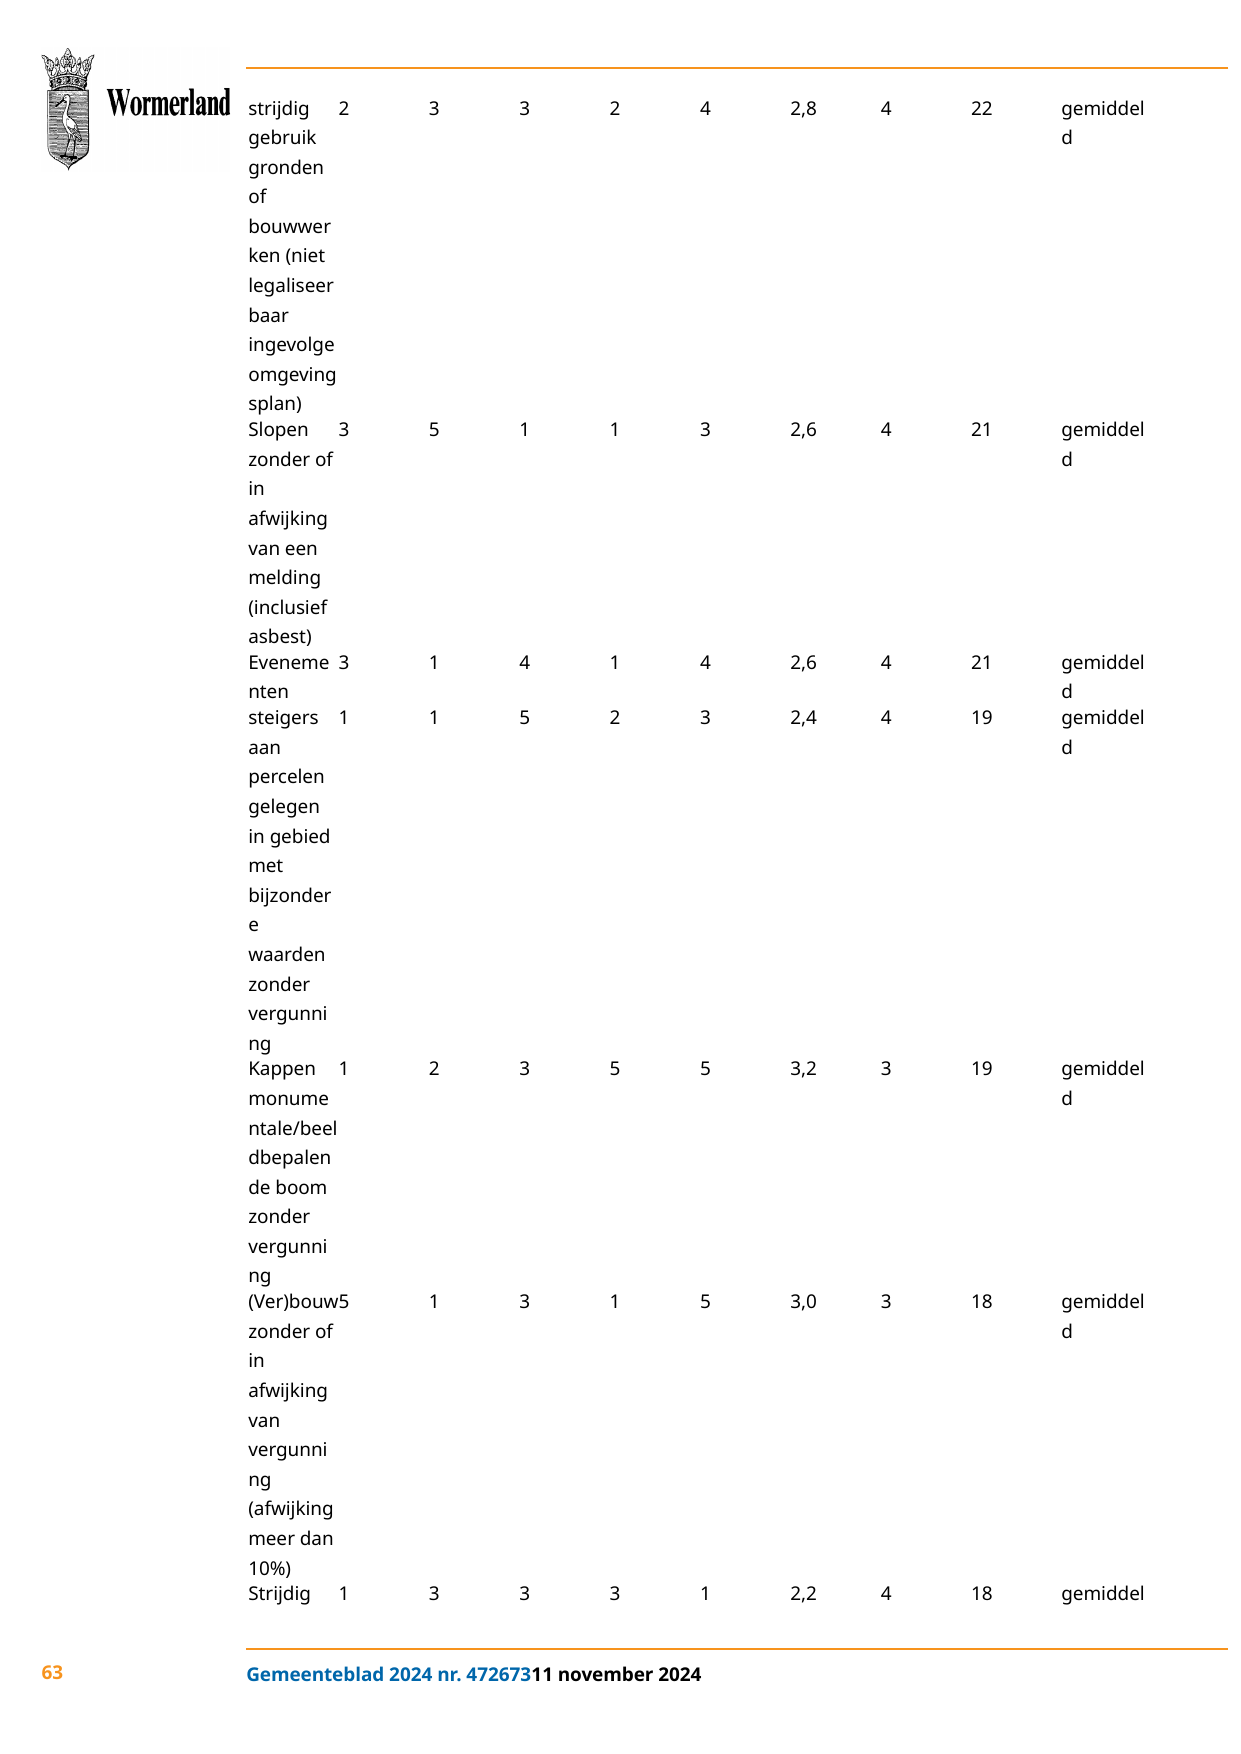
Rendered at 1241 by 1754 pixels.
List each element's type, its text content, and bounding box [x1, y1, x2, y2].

table_cell 2 [338, 95, 429, 416]
table_cell 1 [519, 416, 609, 649]
table_cell (Ver)bouw zonder of in afwijking van vergunning (afwijking meer dan 10%) [248, 1289, 338, 1580]
table_cell 3 [519, 95, 609, 416]
table_cell 2,8 [790, 95, 881, 416]
table_cell gemiddeld [1061, 649, 1152, 704]
table_cell 1 [609, 416, 700, 649]
table_cell 3 [429, 95, 519, 416]
table_cell 5 [338, 1289, 429, 1580]
table_cell 3 [519, 1289, 609, 1580]
table_cell 3 [338, 649, 429, 704]
table_cell 3 [700, 416, 790, 649]
table_cell 4 [700, 95, 790, 416]
table_cell 2 [429, 1056, 519, 1288]
table_cell 1 [429, 705, 519, 1056]
table_cell 4 [881, 416, 971, 649]
table_cell 2,6 [790, 416, 881, 649]
table_cell 3,2 [790, 1056, 881, 1288]
table_cell 1 [429, 649, 519, 704]
table_cell 18 [971, 1289, 1061, 1580]
table_cell 19 [971, 1056, 1061, 1288]
table_cell 18 [971, 1580, 1061, 1606]
table_cell 3 [881, 1289, 971, 1580]
table_cell 2,6 [790, 649, 881, 704]
table_cell 1 [338, 1580, 429, 1606]
table_cell strijdig gebruik gronden of bouwwerken (niet legaliseerbaar ingevolge omgevingsplan) [248, 95, 338, 416]
table_cell Kappen monumentale/beeldbepalende boom zonder vergunning [248, 1056, 338, 1288]
table_cell 4 [700, 649, 790, 704]
table_cell 5 [429, 416, 519, 649]
table_cell gemiddeld [1061, 95, 1152, 416]
table_cell 4 [519, 649, 609, 704]
picture [41, 47, 231, 172]
table_cell gemiddeld [1061, 1056, 1152, 1288]
table_cell 5 [700, 1289, 790, 1580]
table_cell Slopen zonder of in afwijking van een melding (inclusief asbest) [248, 416, 338, 649]
table_cell 4 [881, 705, 971, 1056]
table_cell 22 [971, 95, 1061, 416]
table_cell 3 [881, 1056, 971, 1288]
table_cell 3 [519, 1056, 609, 1288]
table_cell 2 [609, 95, 700, 416]
table_cell 19 [971, 705, 1061, 1056]
table_cell 2 [609, 705, 700, 1056]
table_cell 4 [881, 1580, 971, 1606]
table_cell 3 [429, 1580, 519, 1606]
table_cell gemiddeld [1061, 416, 1152, 649]
table_cell 2,2 [790, 1580, 881, 1606]
table_cell gemiddeld [1061, 1289, 1152, 1580]
table_cell 5 [609, 1056, 700, 1288]
table_cell gemiddeld [1061, 705, 1152, 1056]
table_cell 1 [338, 705, 429, 1056]
table_cell Evenementen [248, 649, 338, 704]
table_cell 21 [971, 649, 1061, 704]
table_cell 21 [971, 416, 1061, 649]
table_cell 1 [609, 1289, 700, 1580]
table_cell 3,0 [790, 1289, 881, 1580]
table_cell Strijdig [248, 1580, 338, 1606]
table_cell 1 [338, 1056, 429, 1288]
table_cell 3 [519, 1580, 609, 1606]
table_cell 1 [609, 649, 700, 704]
table_cell 3 [700, 705, 790, 1056]
table_cell 1 [429, 1289, 519, 1580]
table_cell 5 [519, 705, 609, 1056]
table_cell 3 [609, 1580, 700, 1606]
table_cell 3 [338, 416, 429, 649]
table_cell gemiddel [1061, 1580, 1152, 1606]
table_cell 1 [700, 1580, 790, 1606]
table_cell 4 [881, 95, 971, 416]
table_cell 5 [700, 1056, 790, 1288]
table_cell steigers aan percelen gelegen in gebied met bijzondere waarden zonder vergunning [248, 705, 338, 1056]
table_cell 4 [881, 649, 971, 704]
table_cell 2,4 [790, 705, 881, 1056]
